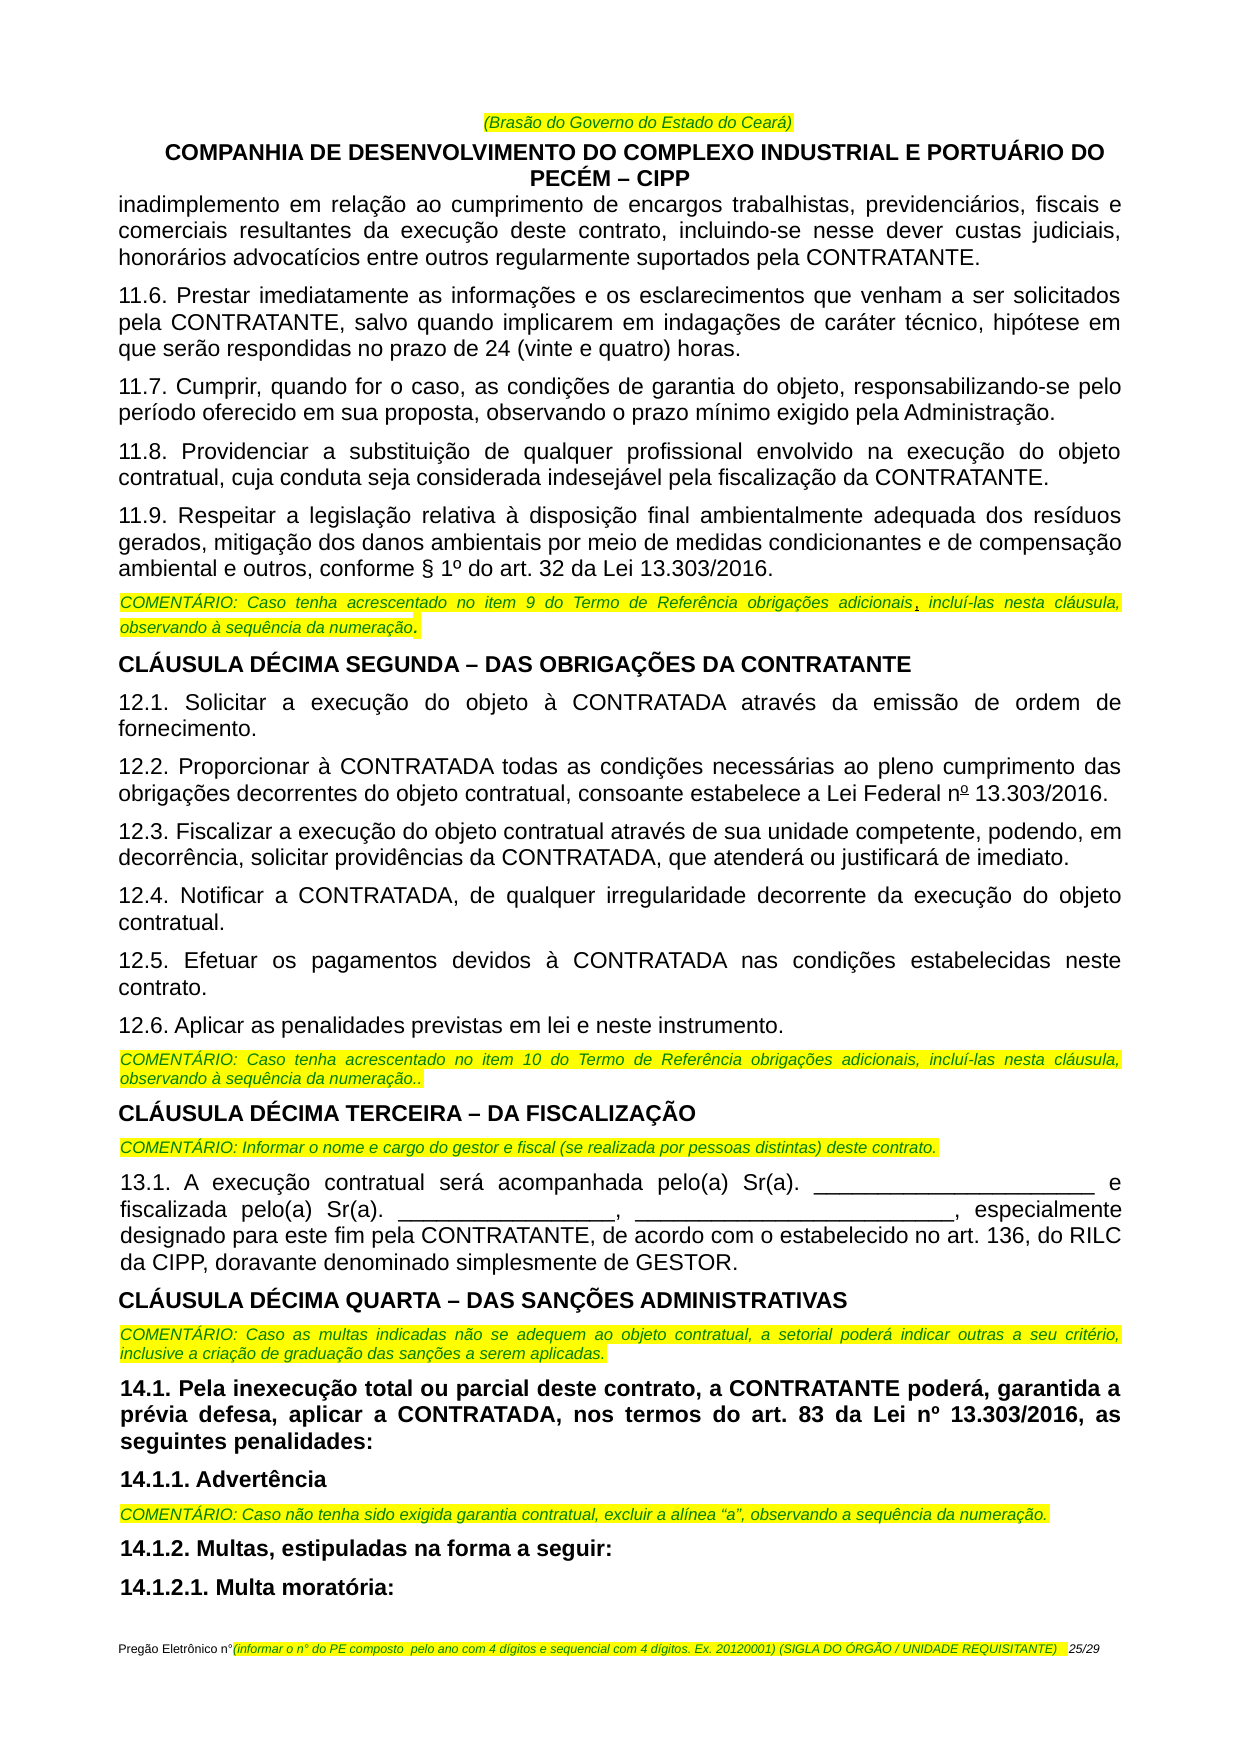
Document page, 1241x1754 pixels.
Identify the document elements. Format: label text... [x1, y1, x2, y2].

text 14.1. Pela inexecução total ou parcial deste contrato, a CONTRATANTE poderá, garantida a prévia defesa, aplicar a CONTRATADA, nos termos do art. 83 da Lei nº 13.303/2016, as seguintes penalidades: [120, 1375, 1122, 1454]
text 11.7. Cumprir, quando for o caso, as condições de garantia do objeto, responsabilizando-se pelo período oferecido em sua proposta, observando o prazo mínimo exigido pela Administração. [118, 373, 1122, 426]
text COMENTÁRIO: Informar o nome e cargo do gestor e fiscal (se realizada por pessoas distintas) deste contrato. [120, 1138, 1122, 1157]
text COMENTÁRIO: Caso tenha acrescentado no item 10 do Termo de Referência obrigações adicionais, incluí-las nesta cláusula, observando à sequência da numeração.. [120, 1050, 1122, 1088]
text 12.4. Notificar a CONTRATADA, de qualquer irregularidade decorrente da execução do objeto contratual. [118, 882, 1122, 935]
text 13.1. A execução contratual será acompanhada pelo(a) Sr(a). ______________________ e fiscalizada pelo(a) Sr(a). _________________, _________________________, especialmente designado para este fim pela CONTRATANTE, de acordo com o estabelecido no art. 136, do RILC da CIPP, doravante denominado simplesmente de GESTOR. [120, 1169, 1122, 1275]
text 11.6. Prestar imediatamente as informações e os esclarecimentos que venham a ser solicitados pela CONTRATANTE, salvo quando implicarem em indagações de caráter técnico, hipótese em que serão respondidas no prazo de 24 (vinte e quatro) horas. [118, 282, 1122, 361]
text COMENTÁRIO: Caso as multas indicadas não se adequem ao objeto contratual, a setorial poderá indicar outras a seu critério, inclusive a criação de graduação das sanções a serem aplicadas. [120, 1325, 1122, 1363]
text 11.8. Providenciar a substituição de qualquer profissional envolvido na execução do objeto contratual, cuja conduta seja considerada indesejável pela fiscalização da CONTRATANTE. [118, 438, 1122, 490]
text CLÁUSULA DÉCIMA SEGUNDA – DAS OBRIGAÇÕES DA CONTRATANTE [118, 651, 1122, 677]
text 14.1.2. Multas, estipuladas na forma a seguir: [120, 1535, 1122, 1562]
text 14.1.2.1. Multa moratória: [120, 1573, 1122, 1600]
text 12.6. Aplicar as penalidades previstas em lei e neste instrumento. [118, 1012, 1122, 1038]
text CLÁUSULA DÉCIMA TERCEIRA – DA FISCALIZAÇÃO [118, 1100, 1122, 1126]
text COMENTÁRIO: Caso tenha acrescentado no item 9 do Termo de Referência obrigações adicionais, incluí-las nesta cláusula, observando à sequência da numeração. [120, 593, 1122, 639]
text 12.1. Solicitar a execução do objeto à CONTRATADA através da emissão de ordem de fornecimento. [118, 689, 1122, 741]
text COMENTÁRIO: Caso não tenha sido exigida garantia contratual, excluir a alínea “a”, observando a sequência da numeração. [120, 1504, 1122, 1523]
text 11.9. Respeitar a legislação relativa à disposição final ambientalmente adequada dos resíduos gerados, mitigação dos danos ambientais por meio de medidas condicionantes e de compensação ambiental e outros, conforme § 1º do art. 32 da Lei 13.303/2016. [118, 502, 1122, 581]
text 12.3. Fiscalizar a execução do objeto contratual através de sua unidade competente, podendo, em decorrência, solicitar providências da CONTRATADA, que atenderá ou justificará de imediato. [118, 818, 1122, 871]
text CLÁUSULA DÉCIMA QUARTA – DAS SANÇÕES ADMINISTRATIVAS [118, 1287, 1122, 1313]
text inadimplemento em relação ao cumprimento de encargos trabalhistas, previdenciários, fiscais e comerciais resultantes da execução deste contrato, incluindo-se nesse dever custas judiciais, honorários advocatícios entre outros regularmente suportados pela CONTRATANTE. [118, 191, 1122, 270]
text 14.1.1. Advertência [120, 1466, 1122, 1492]
text 12.5. Efetuar os pagamentos devidos à CONTRATADA nas condições estabelecidas neste contrato. [118, 947, 1122, 1000]
text 12.2. Proporcionar à CONTRATADA todas as condições necessárias ao pleno cumprimento das obrigações decorrentes do objeto contratual, consoante estabelece a Lei Federal no 13.303/2016. [118, 753, 1122, 806]
